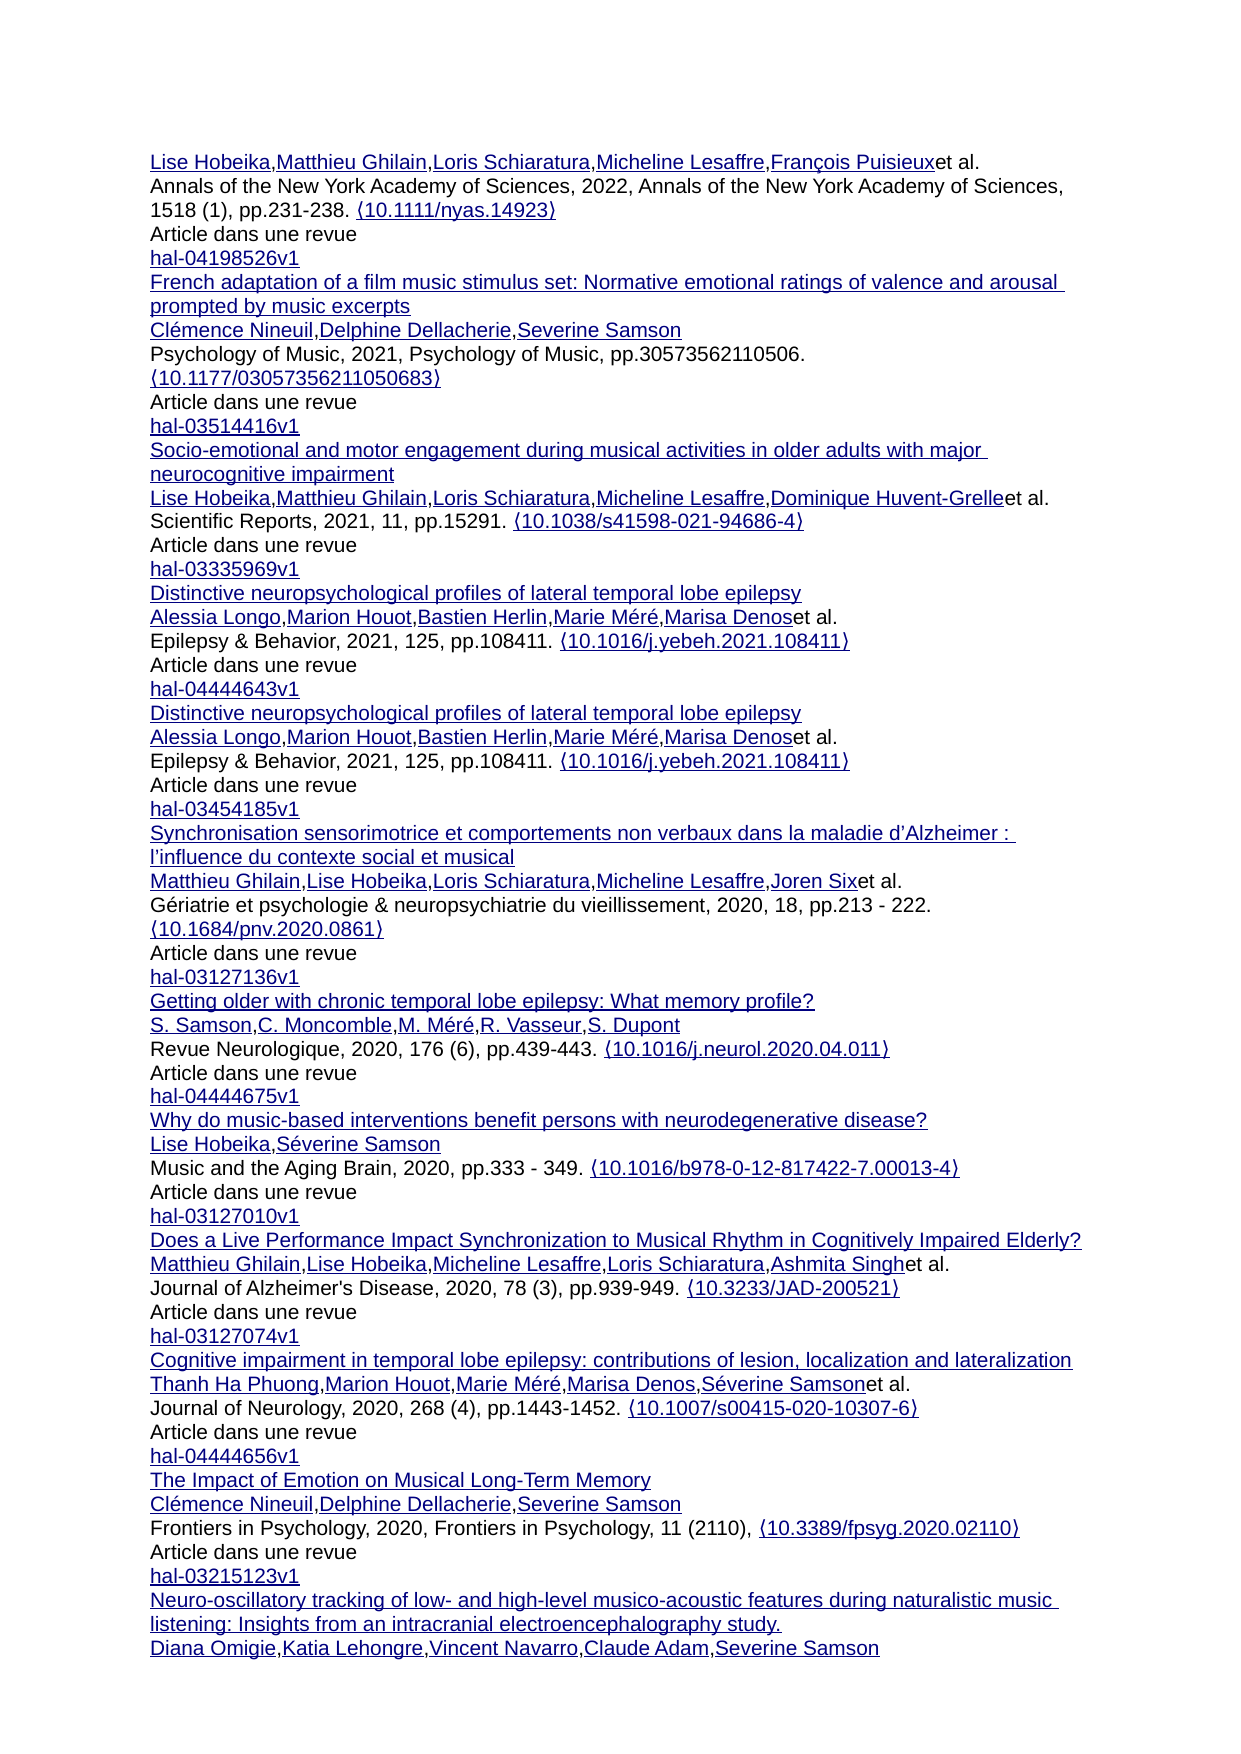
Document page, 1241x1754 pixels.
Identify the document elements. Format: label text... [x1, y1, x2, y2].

table_cell Lise Hobeika,Matthieu Ghilain,Loris Schiaratura,Micheline Lesaffre,François Puisieuxet al. Annals of the New York Academy of Sciences, 2022, Annals of the New York Academy of Sciences, 1518 (1), pp.231-238. ⟨10.1111/nyas.14923⟩ Article dans une revue hal-04198526v1 [150, 150, 1090, 270]
table_cell Synchronisation sensorimotrice et comportements non verbaux dans la maladie d’Alzheimer : l’influence du contexte social et musical Matthieu Ghilain,Lise Hobeika,Loris Schiaratura,Micheline Lesaffre,Joren Sixet al. Gériatrie et psychologie & neuropsychiatrie du vieillissement, 2020, 18, pp.213 - 222. ⟨10.1684/pnv.2020.0861⟩ Article dans une revue hal-03127136v1 [150, 821, 1090, 988]
table_cell The Impact of Emotion on Musical Long-Term Memory Clémence Nineuil,Delphine Dellacherie,Severine Samson Frontiers in Psychology, 2020, Frontiers in Psychology, 11 (2110), ⟨10.3389/fpsyg.2020.02110⟩ Article dans une revue hal-03215123v1 [150, 1468, 1090, 1587]
table_cell Why do music-based interventions benefit persons with neurodegenerative disease? Lise Hobeika,Séverine Samson Music and the Aging Brain, 2020, pp.333 - 349. ⟨10.1016/b978-0-12-817422-7.00013-4⟩ Article dans une revue hal-03127010v1 [150, 1108, 1090, 1228]
table_cell Distinctive neuropsychological profiles of lateral temporal lobe epilepsy Alessia Longo,Marion Houot,Bastien Herlin,Marie Méré,Marisa Denoset al. Epilepsy & Behavior, 2021, 125, pp.108411. ⟨10.1016/j.yebeh.2021.108411⟩ Article dans une revue hal-03454185v1 [150, 701, 1090, 821]
table_cell Neuro-oscillatory tracking of low- and high-level musico-acoustic features during naturalistic music listening: Insights from an intracranial electroencephalography study. Diana Omigie,Katia Lehongre,Vincent Navarro,Claude Adam,Severine Samson [150, 1588, 1090, 1659]
table_cell Getting older with chronic temporal lobe epilepsy: What memory profile? S. Samson,C. Moncomble,M. Méré,R. Vasseur,S. Dupont Revue Neurologique, 2020, 176 (6), pp.439-443. ⟨10.1016/j.neurol.2020.04.011⟩ Article dans une revue hal-04444675v1 [150, 989, 1090, 1108]
table_cell Distinctive neuropsychological profiles of lateral temporal lobe epilepsy Alessia Longo,Marion Houot,Bastien Herlin,Marie Méré,Marisa Denoset al. Epilepsy & Behavior, 2021, 125, pp.108411. ⟨10.1016/j.yebeh.2021.108411⟩ Article dans une revue hal-04444643v1 [150, 581, 1090, 701]
table_cell Cognitive impairment in temporal lobe epilepsy: contributions of lesion, localization and lateralization Thanh Ha Phuong,Marion Houot,Marie Méré,Marisa Denos,Séverine Samsonet al. Journal of Neurology, 2020, 268 (4), pp.1443-1452. ⟨10.1007/s00415-020-10307-6⟩ Article dans une revue hal-04444656v1 [150, 1348, 1090, 1468]
table_cell Socio-emotional and motor engagement during musical activities in older adults with major neurocognitive impairment Lise Hobeika,Matthieu Ghilain,Loris Schiaratura,Micheline Lesaffre,Dominique Huvent-Grelleet al. Scientific Reports, 2021, 11, pp.15291. ⟨10.1038/s41598-021-94686-4⟩ Article dans une revue hal-03335969v1 [150, 438, 1090, 581]
table_cell French adaptation of a film music stimulus set: Normative emotional ratings of valence and arousal prompted by music excerpts Clémence Nineuil,Delphine Dellacherie,Severine Samson Psychology of Music, 2021, Psychology of Music, pp.30573562110506. ⟨10.1177/03057356211050683⟩ Article dans une revue hal-03514416v1 [150, 270, 1090, 437]
table_cell Does a Live Performance Impact Synchronization to Musical Rhythm in Cognitively Impaired Elderly? Matthieu Ghilain,Lise Hobeika,Micheline Lesaffre,Loris Schiaratura,Ashmita Singhet al. Journal of Alzheimer's Disease, 2020, 78 (3), pp.939-949. ⟨10.3233/JAD-200521⟩ Article dans une revue hal-03127074v1 [150, 1228, 1090, 1348]
